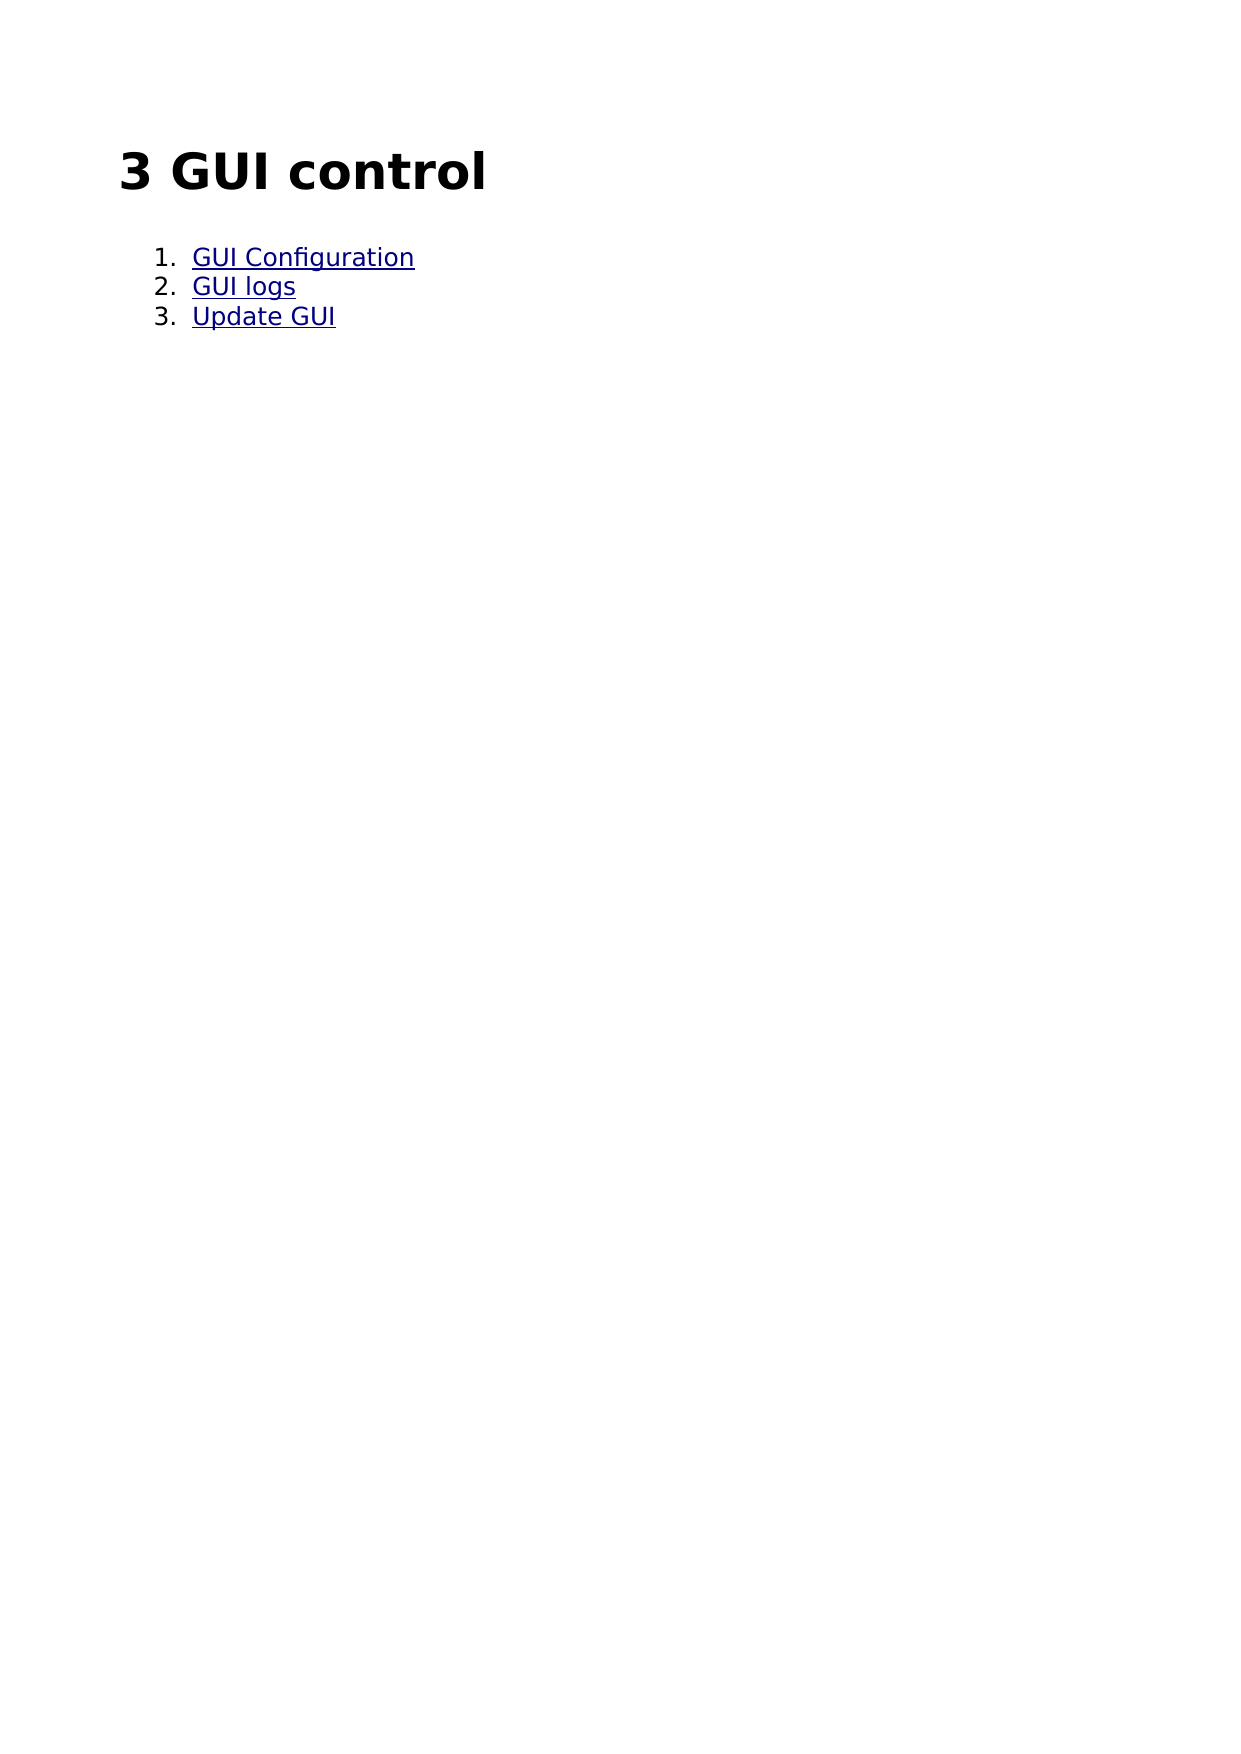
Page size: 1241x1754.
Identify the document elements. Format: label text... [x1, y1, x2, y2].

list Update GUI [177, 302, 1122, 331]
subtitle 3 GUI control [118, 143, 1122, 201]
list GUI Configuration [177, 243, 1122, 272]
list GUI logs [177, 272, 1122, 302]
